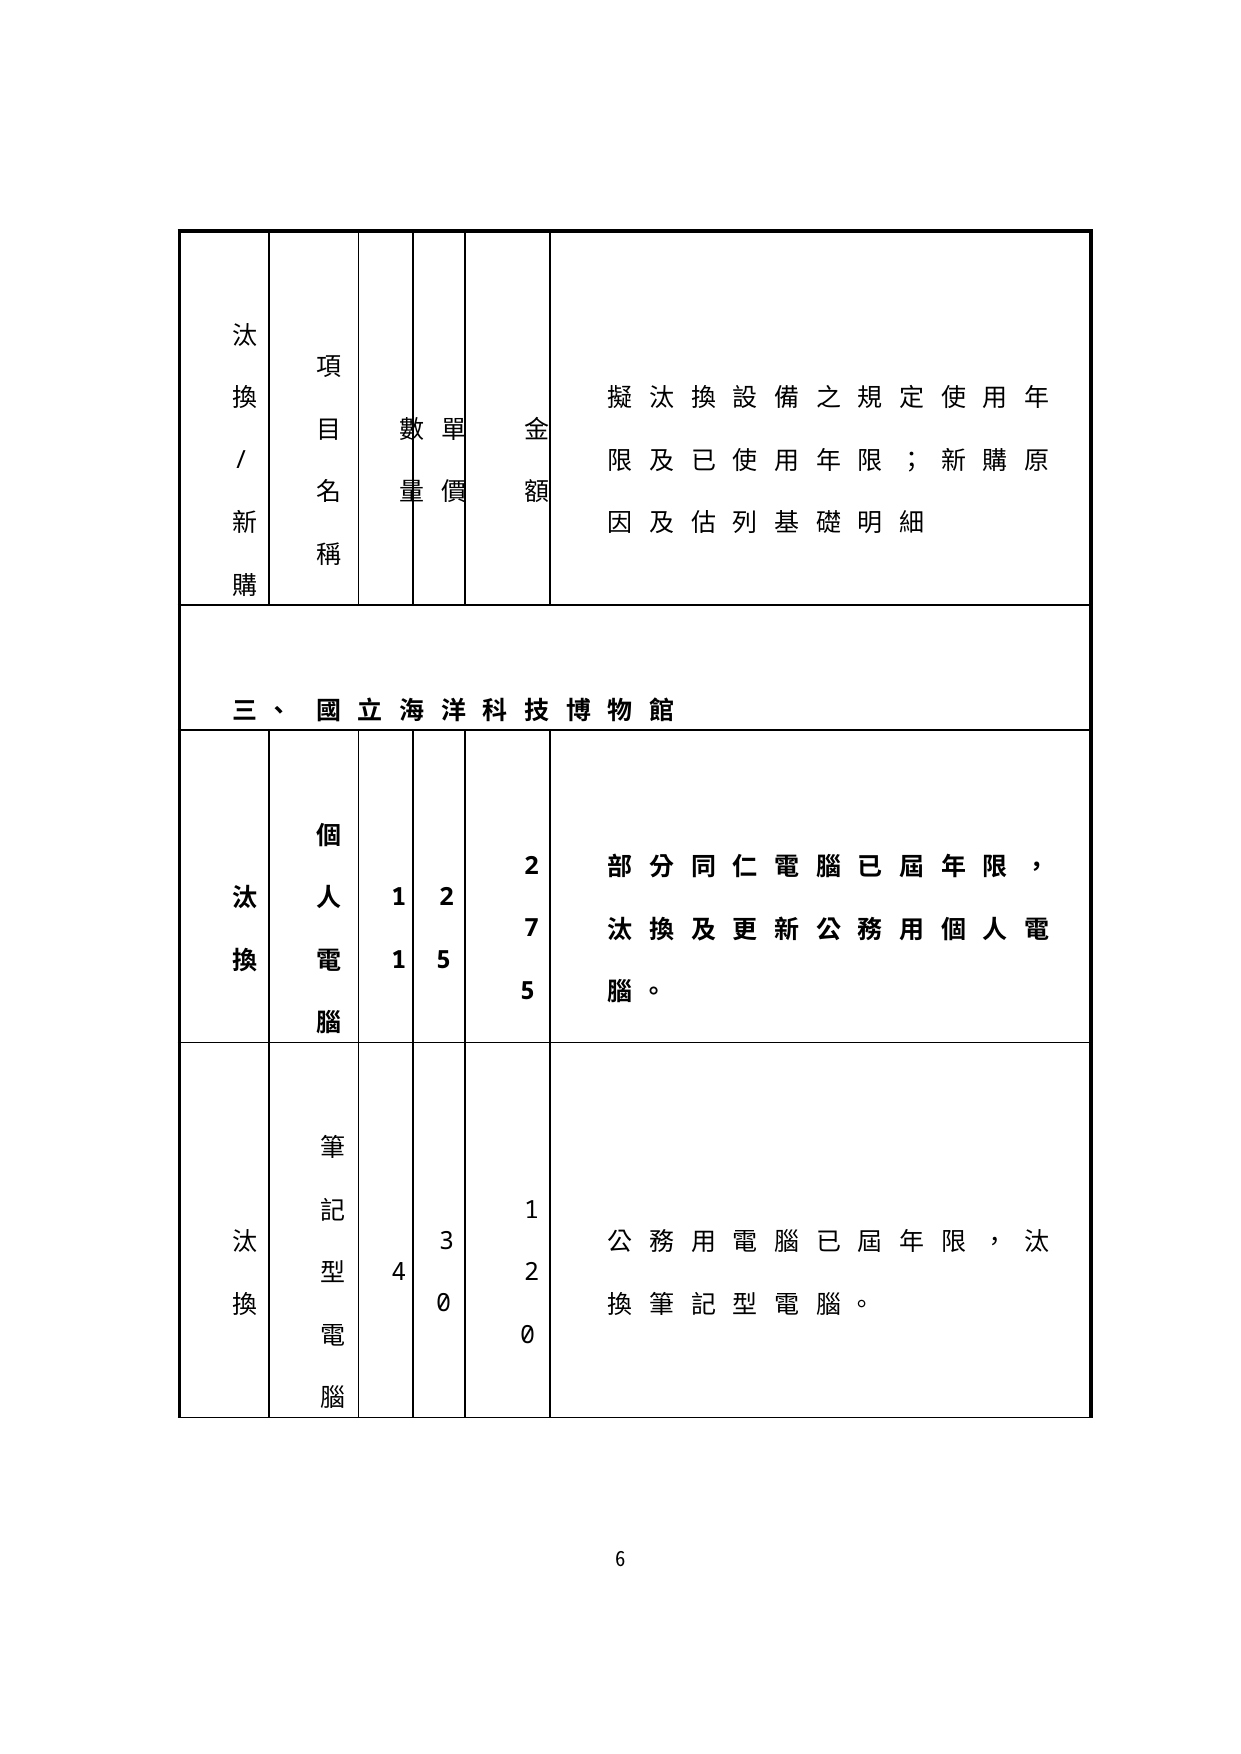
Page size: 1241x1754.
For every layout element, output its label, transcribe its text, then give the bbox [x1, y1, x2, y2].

table_cell 個人電腦 [270, 731, 358, 1042]
table_cell 汰換 [181, 1043, 268, 1417]
table_header 金額 [466, 233, 549, 604]
table_header 擬汰換設備之規定使用年限及已使用年限；新購原因及估列基礎明細 [551, 233, 1089, 604]
table_cell 部分同仁電腦已屆年限，汰換及更新公務用個人電腦。 [551, 731, 1089, 1042]
table_cell 筆記型電腦 [270, 1043, 358, 1417]
table_cell 11 [359, 731, 412, 1042]
table_cell 30 [414, 1043, 464, 1417]
table_cell 25 [414, 731, 464, 1042]
table_header 項目名稱 [270, 233, 358, 604]
table_header 單價 [414, 233, 464, 604]
table_header 汰換/新購 [181, 233, 268, 604]
table_cell 275 [466, 731, 549, 1042]
table_cell 公務用電腦已屆年限，汰換筆記型電腦。 [551, 1043, 1089, 1417]
table_cell 120 [466, 1043, 549, 1417]
table_cell 三、國立海洋科技博物館 [181, 606, 1089, 729]
table_cell 4 [359, 1043, 412, 1417]
table_header 數量 [359, 233, 412, 604]
table_cell 汰換 [181, 731, 268, 1042]
